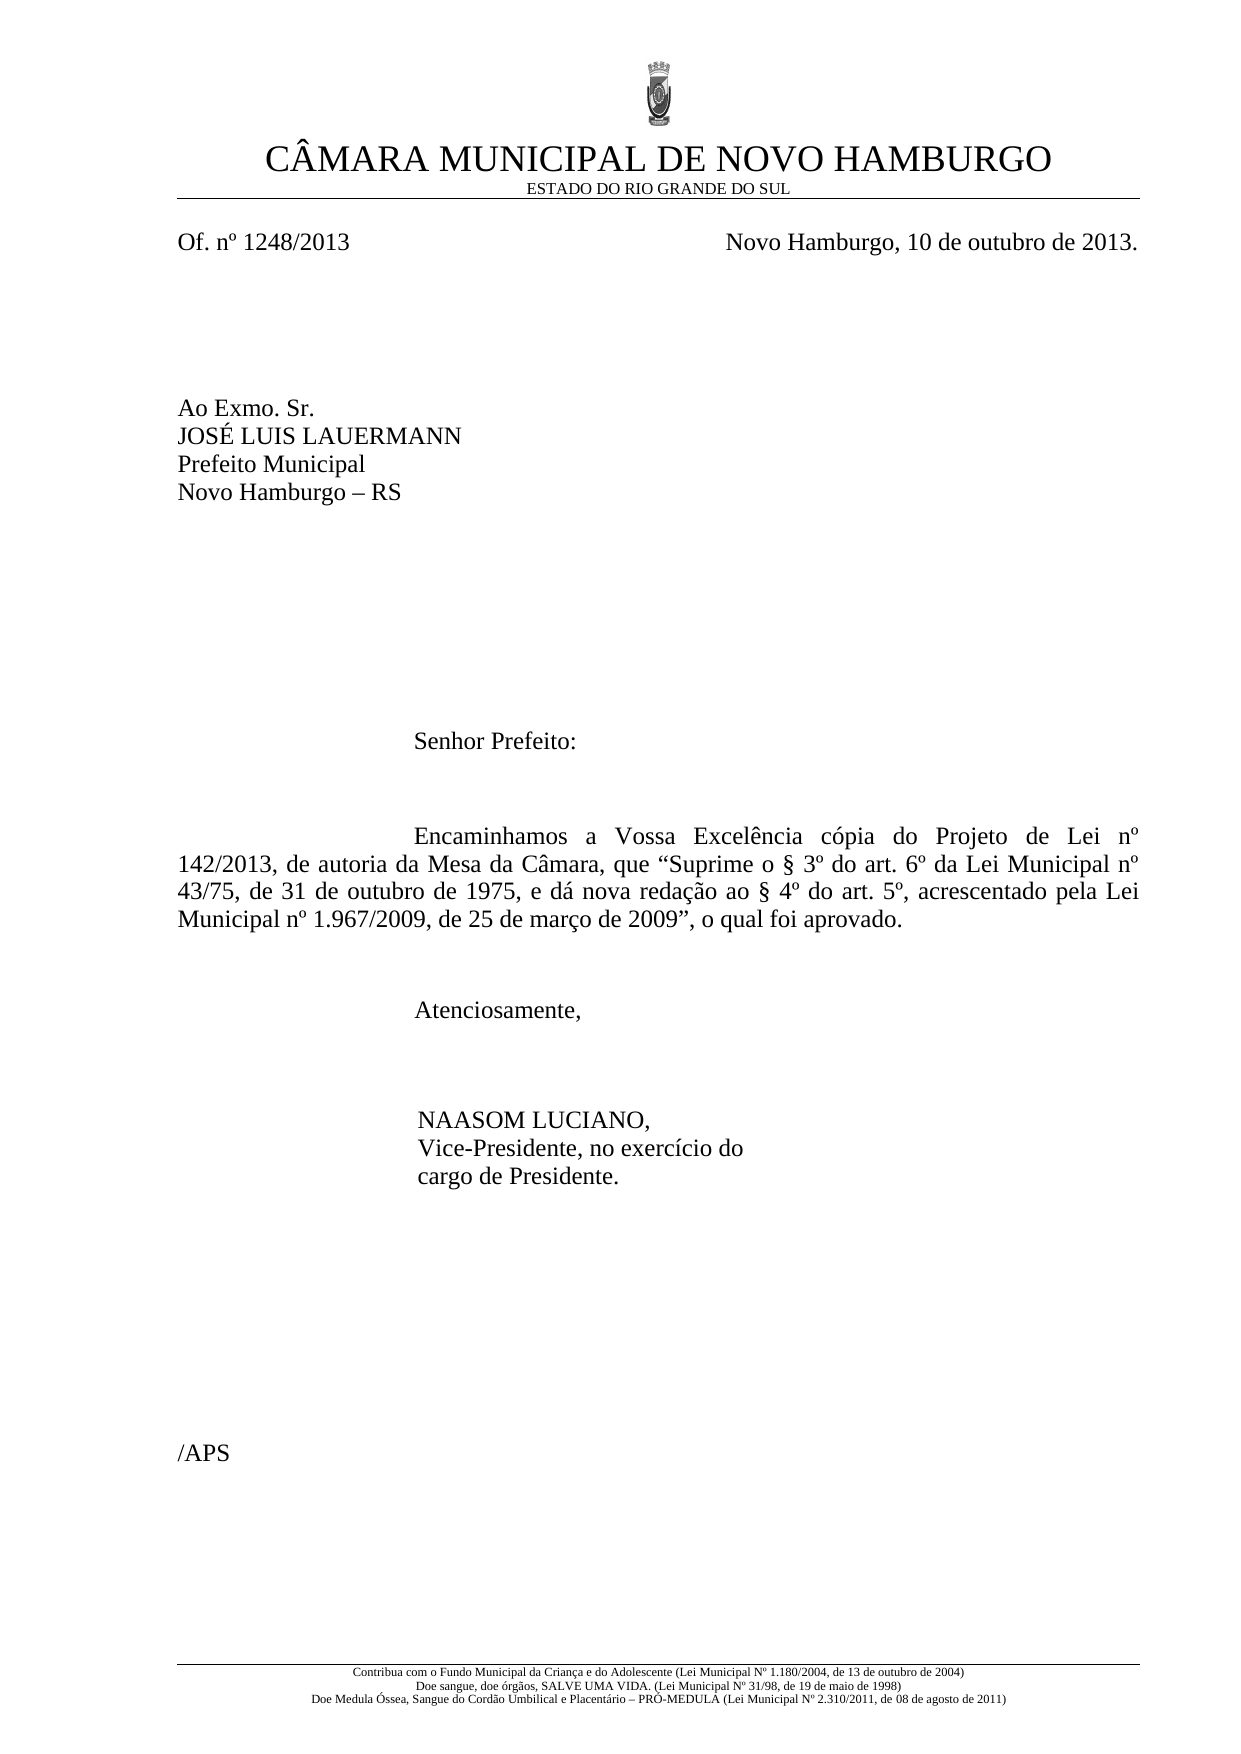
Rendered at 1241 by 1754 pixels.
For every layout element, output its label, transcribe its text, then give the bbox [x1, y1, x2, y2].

text cargo de Presidente. [177, 1162, 1140, 1190]
text Senhor Prefeito: [177, 727, 1140, 755]
text /APS [177, 1439, 1140, 1467]
text Of. nº 1248/2013 Novo Hamburgo, 10 de outubro de 2013. [177, 228, 1140, 256]
text JOSÉ LUIS LAUERMANN [177, 422, 1140, 450]
text Ao Exmo. Sr. [177, 394, 1140, 422]
text Prefeito Municipal [177, 450, 1140, 478]
text NAASOM LUCIANO, [177, 1107, 1140, 1134]
text Novo Hamburgo – RS [177, 478, 1140, 505]
text Atenciosamente, [414, 996, 1140, 1023]
text Encaminhamos a Vossa Excelência cópia do Projeto de Lei nº 142/2013, de autoria da Mesa da Câmara, que “Suprime o § 3º do art. 6º da Lei Municipal nº 43/75, de 31 de outubro de 1975, e dá nova redação ao § 4º do art. 5º, acrescentado pela Lei Municipal nº 1.967/2009, de 25 de março de 2009”, o qual foi aprovado. [177, 822, 1140, 933]
text Vice-Presidente, no exercício do [177, 1134, 1140, 1162]
